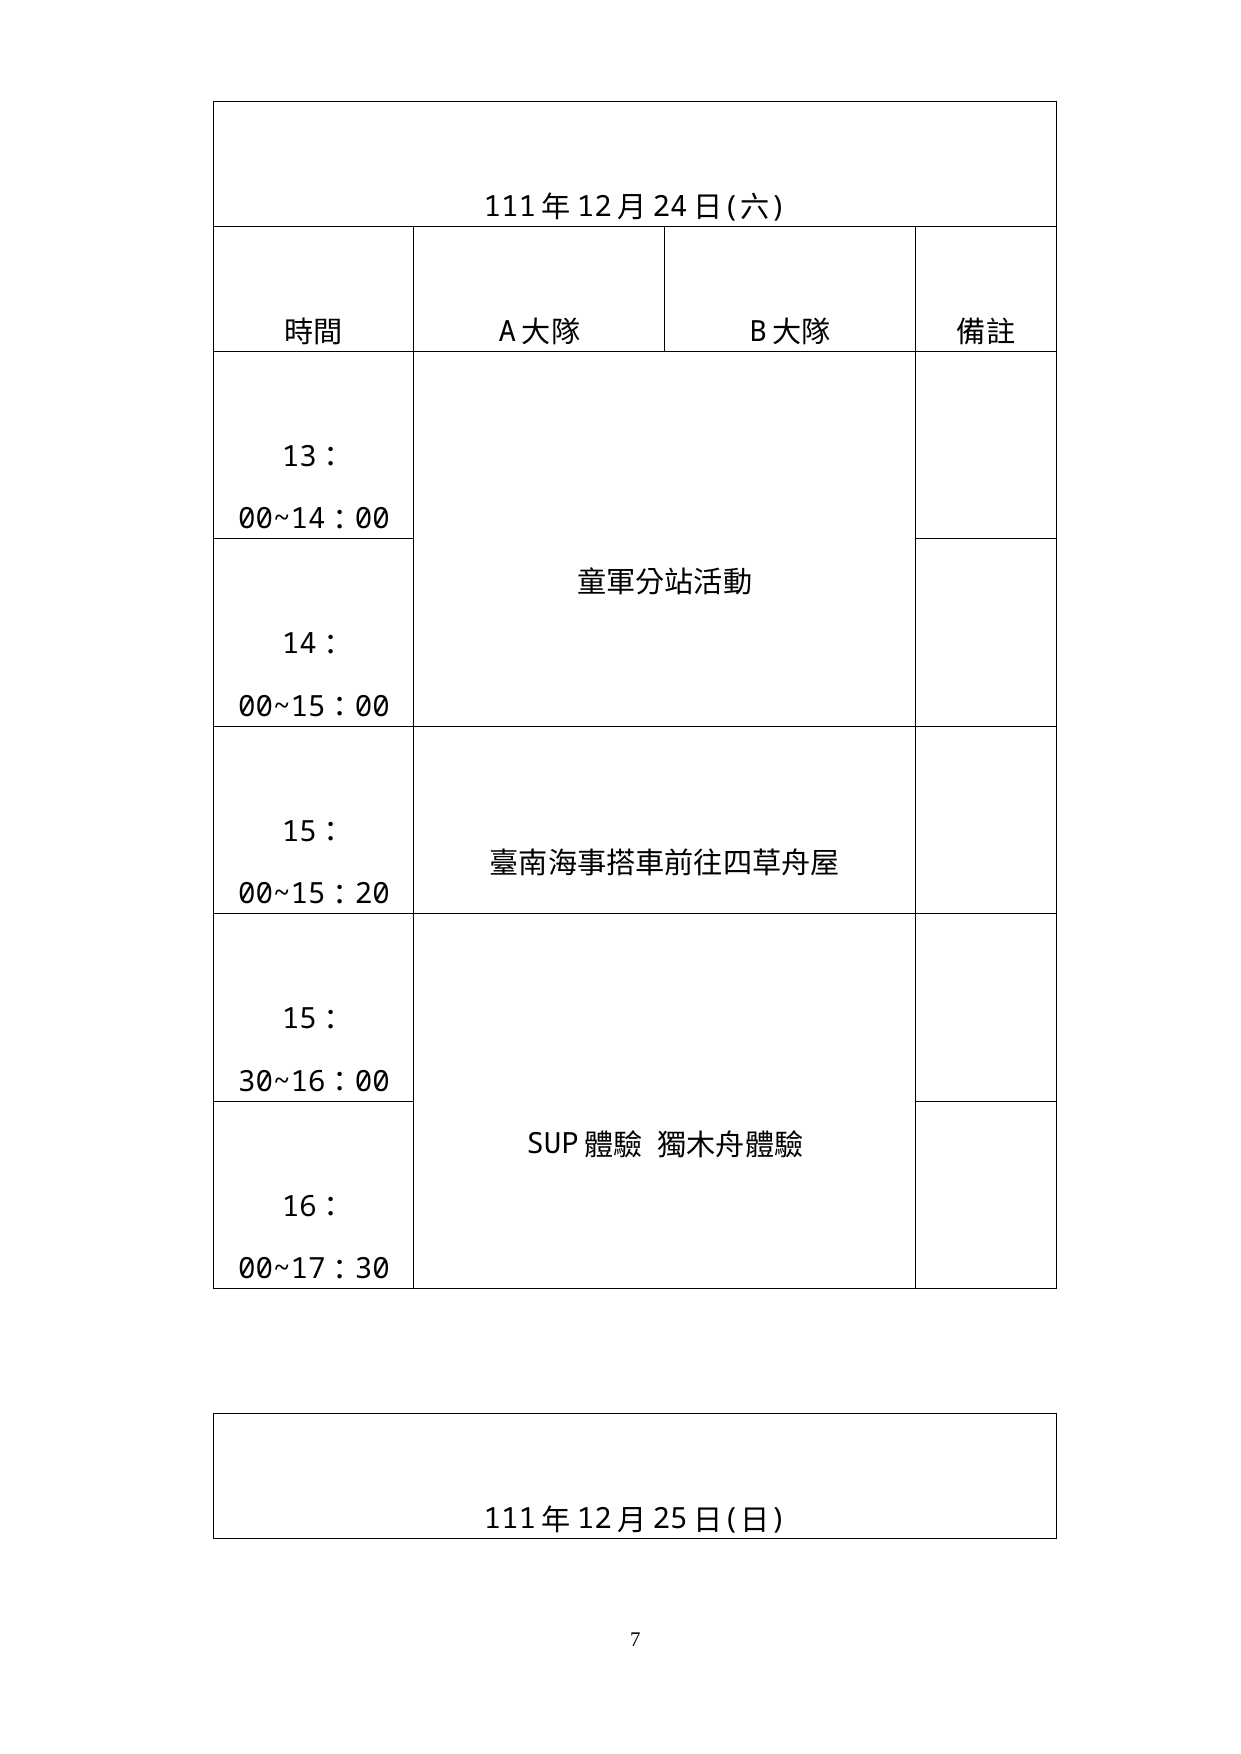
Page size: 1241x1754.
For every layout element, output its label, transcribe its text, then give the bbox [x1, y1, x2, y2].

table_cell 童軍分站活動 [414, 352, 915, 726]
table_cell [916, 1102, 1056, 1288]
table_cell B大隊 [665, 227, 915, 351]
table_cell A大隊 [414, 227, 664, 351]
table_cell [916, 539, 1056, 726]
table_header 111年12月25日(日) [214, 1414, 1056, 1538]
table_cell [916, 352, 1056, 538]
table_cell 15：30~16：00 [214, 914, 413, 1101]
table_cell 備註 [916, 227, 1056, 351]
table_cell 15：00~15：20 [214, 727, 413, 913]
table_cell 16：00~17：30 [214, 1102, 413, 1288]
table_cell SUP體驗 獨木舟體驗 [414, 914, 915, 1288]
table_cell 13：00~14：00 [214, 352, 413, 538]
table_cell 臺南海事搭車前往四草舟屋 [414, 727, 915, 913]
table_cell [916, 914, 1056, 1101]
table_cell 14：00~15：00 [214, 539, 413, 726]
table_cell [916, 727, 1056, 913]
table_cell 時間 [214, 227, 413, 351]
table_header 111年12月24日(六) [214, 102, 1056, 226]
